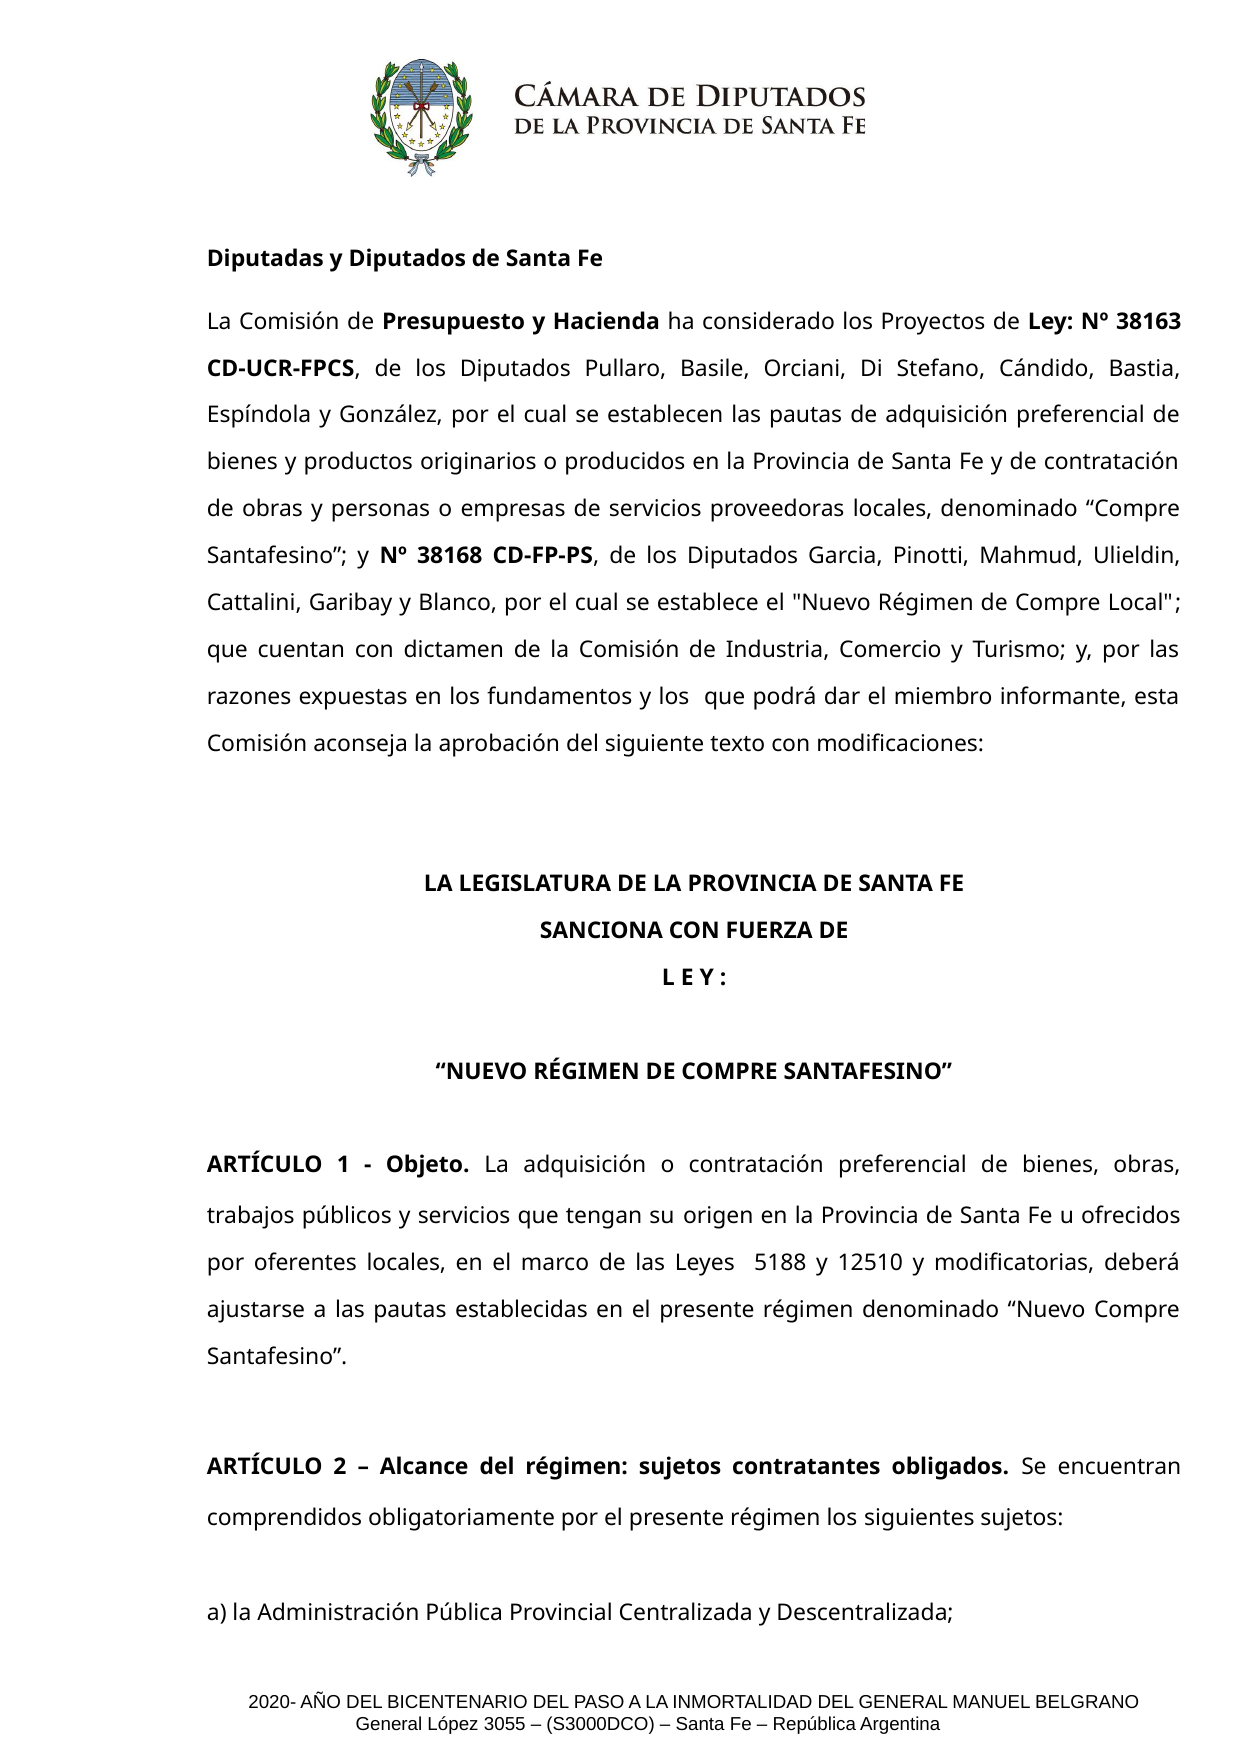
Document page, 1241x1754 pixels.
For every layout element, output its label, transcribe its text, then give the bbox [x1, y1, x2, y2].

text ARTÍCULO 1 - Objeto. La adquisición o contratación preferencial de bienes, obras, trabajos públicos y servicios que tengan su origen en la Provincia de Santa Fe u ofrecidos por oferentes locales, en el marco de las Leyes 5188 y 12510 y modificatorias, deberá ajustarse a las pautas establecidas en el presente régimen denominado “Nuevo Compre Santafesino”. [207, 1148, 1181, 1371]
picture [370, 59, 866, 181]
text ARTÍCULO 2 – Alcance del régimen: sujetos contratantes obligados. Se encuentran comprendidos obligatoriamente por el presente régimen los siguientes sujetos: [207, 1450, 1181, 1532]
text LA LEGISLATURA DE LA PROVINCIA DE SANTA FE [207, 867, 1181, 898]
text a) la Administración Pública Provincial Centralizada y Descentralizada; [207, 1596, 1181, 1628]
text La Comisión de Presupuesto y Hacienda ha considerado los Proyectos de Ley: Nº 38163 CD-UCR-FPCS, de los Diputados Pullaro, Basile, Orciani, Di Stefano, Cándido, Bastia, Espíndola y González, por el cual se establecen las pautas de adquisición preferencial de bienes y productos originarios o producidos en la Provincia de Santa Fe y de contratación de obras y personas o empresas de servicios proveedoras locales, denominado “Compre Santafesino”; y Nº 38168 CD-FP-PS, de los Diputados Garcia, Pinotti, Mahmud, Ulieldin, Cattalini, Garibay y Blanco, por el cual se establece el "Nuevo Régimen de Compre Local"; que cuentan con dictamen de la Comisión de Industria, Comercio y Turismo; y, por las razones expuestas en los fundamentos y los que podrá dar el miembro informante, esta Comisión aconseja la aprobación del siguiente texto con modificaciones: [207, 305, 1181, 758]
text L E Y : [207, 961, 1181, 992]
text “NUEVO RÉGIMEN DE COMPRE SANTAFESINO” [207, 1055, 1181, 1086]
text SANCIONA CON FUERZA DE [207, 914, 1181, 945]
text Diputadas y Diputados de Santa Fe [207, 242, 1181, 273]
